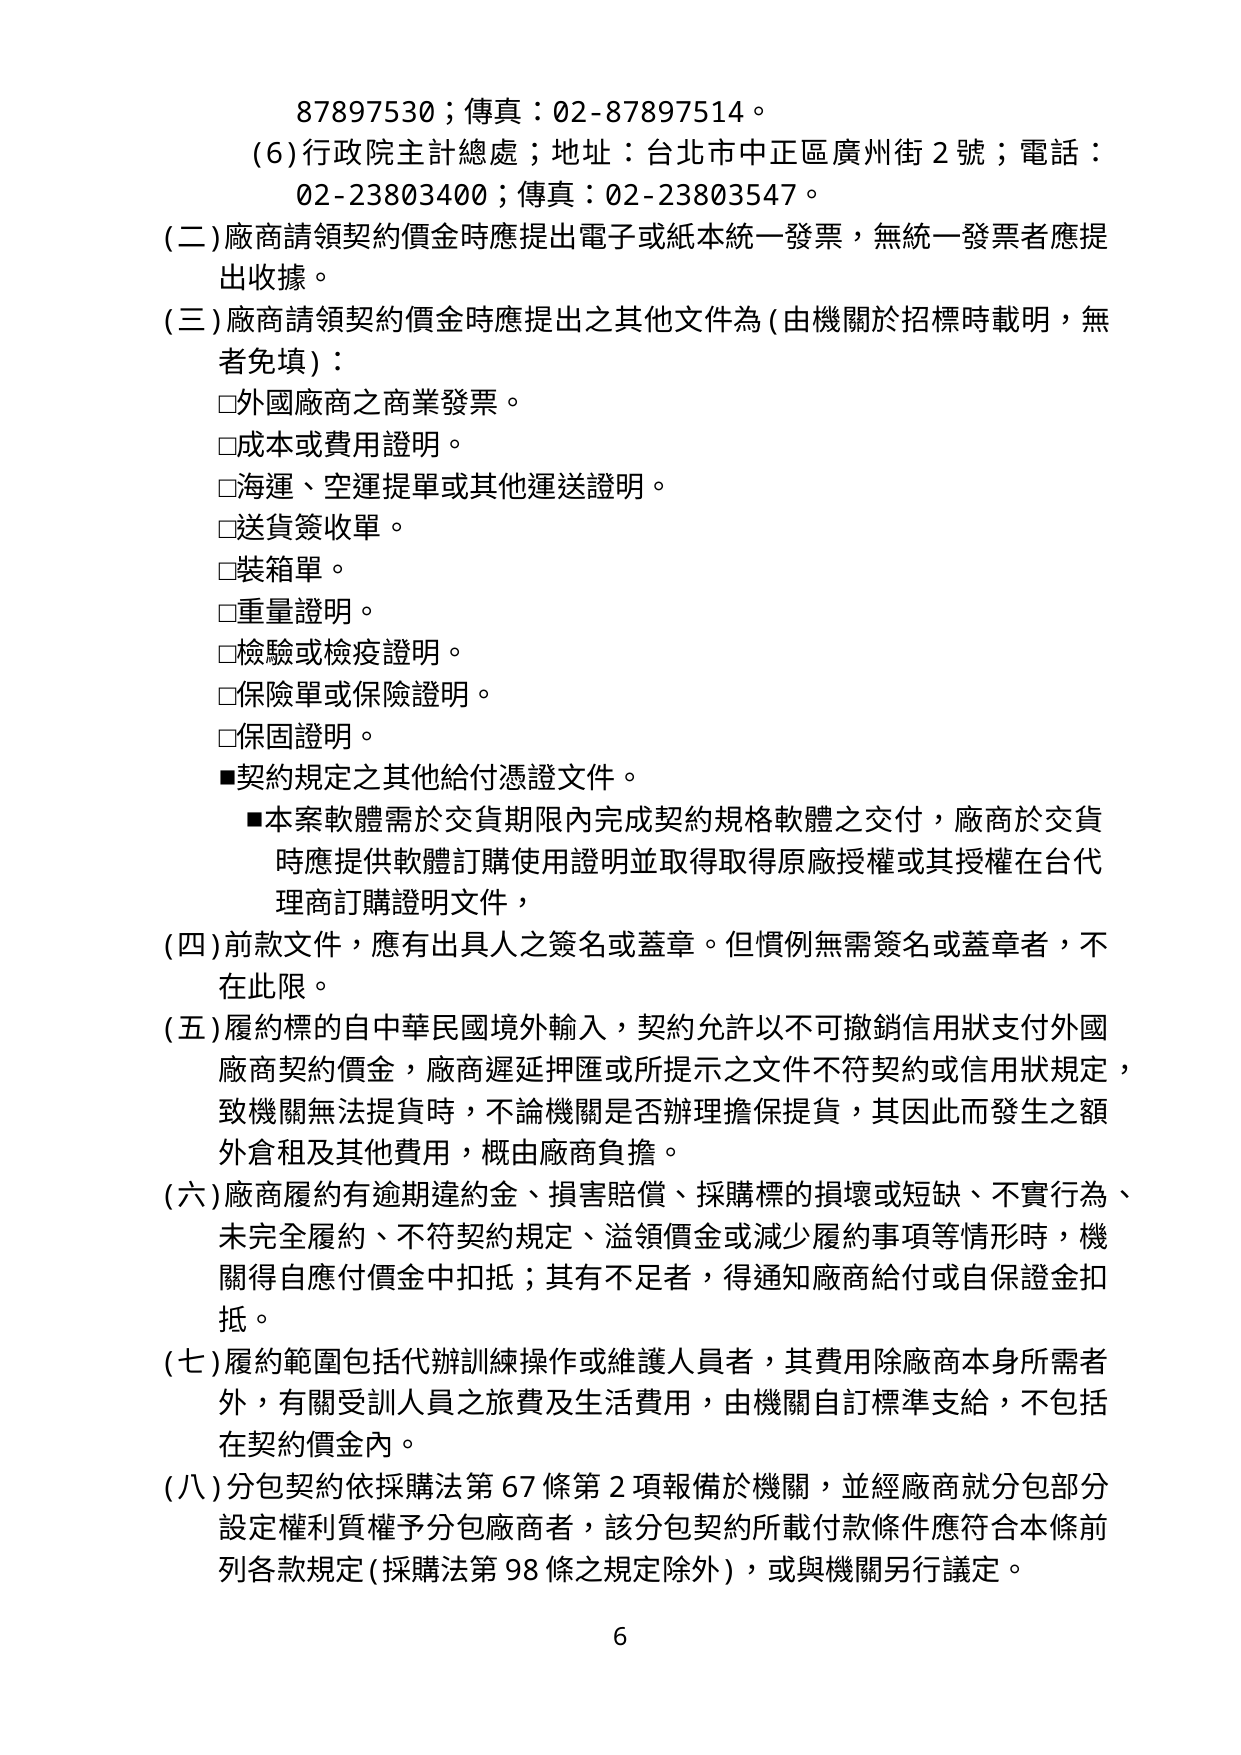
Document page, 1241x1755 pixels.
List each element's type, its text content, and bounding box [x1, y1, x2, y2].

text □裝箱單。 [218, 547, 1104, 589]
text ■契約規定之其他給付憑證文件。 [218, 755, 1104, 797]
text (二)廠商請領契約價金時應提出電子或紙本統一發票，無統一發票者應提出收據。 [159, 214, 1110, 297]
text □保險單或保險證明。 [218, 672, 1104, 714]
text □外國廠商之商業發票。 [218, 380, 1104, 422]
text (6)行政院主計總處；地址：台北市中正區廣州街2號；電話：02-23803400；傳真：02-23803547。 [248, 130, 1110, 214]
text ■本案軟體需於交貨期限內完成契約規格軟體之交付，廠商於交貨時應提供軟體訂購使用證明並取得取得原廠授權或其授權在台代理商訂購證明文件， [246, 797, 1104, 922]
text □送貨簽收單。 [218, 505, 1104, 547]
text □海運、空運提單或其他運送證明。 [218, 464, 1104, 505]
text (四)前款文件，應有出具人之簽名或蓋章。但慣例無需簽名或蓋章者，不在此限。 [159, 922, 1110, 1005]
text □重量證明。 [218, 589, 1104, 630]
text (七)履約範圍包括代辦訓練操作或維護人員者，其費用除廠商本身所需者外，有關受訓人員之旅費及生活費用，由機關自訂標準支給，不包括在契約價金內。 [159, 1339, 1110, 1464]
text □保固證明。 [218, 714, 1104, 755]
text □檢驗或檢疫證明。 [218, 630, 1104, 672]
text (五)履約標的自中華民國境外輸入，契約允許以不可撤銷信用狀支付外國廠商契約價金，廠商遲延押匯或所提示之文件不符契約或信用狀規定，致機關無法提貨時，不論機關是否辦理擔保提貨，其因此而發生之額外倉租及其他費用，概由廠商負擔。 [159, 1005, 1110, 1172]
text (六)廠商履約有逾期違約金、損害賠償、採購標的損壞或短缺、不實行為、未完全履約、不符契約規定、溢領價金或減少履約事項等情形時，機關得自應付價金中扣抵；其有不足者，得通知廠商給付或自保證金扣抵。 [159, 1172, 1110, 1339]
text (5)採購法主管機關；行政院公共工程委員會採購申訴審議委員會；地址：台北市信義區松仁路三段9號(中油大樓)；電話：02-87897530；傳真：02-87897514。 [248, 89, 1110, 130]
text (八)分包契約依採購法第67條第2項報備於機關，並經廠商就分包部分設定權利質權予分包廠商者，該分包契約所載付款條件應符合本條前列各款規定(採購法第98條之規定除外)，或與機關另行議定。 [159, 1464, 1110, 1589]
text □成本或費用證明。 [218, 422, 1104, 464]
text (三)廠商請領契約價金時應提出之其他文件為(由機關於招標時載明，無者免填)： [159, 297, 1110, 380]
